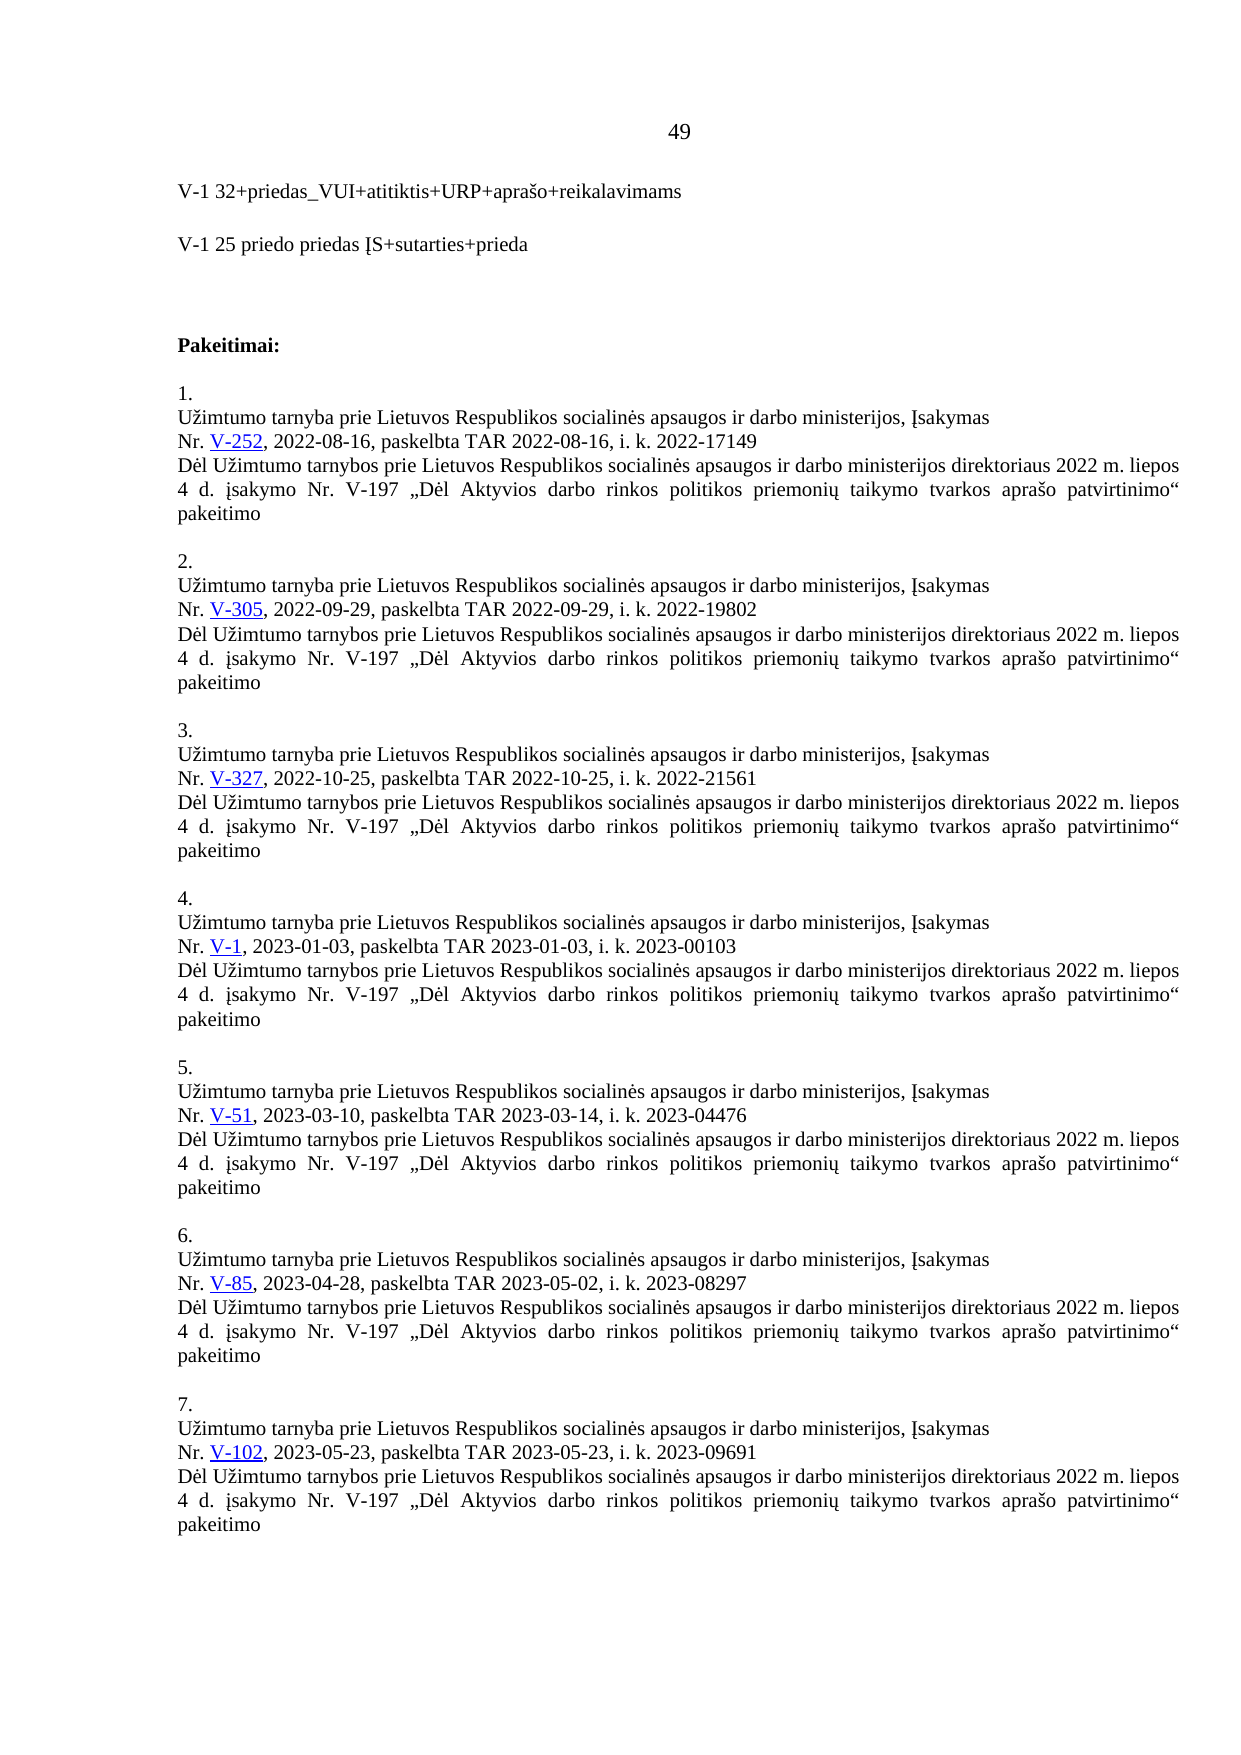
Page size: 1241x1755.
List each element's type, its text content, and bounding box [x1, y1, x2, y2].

text 1. [177, 381, 1181, 405]
text Užimtumo tarnyba prie Lietuvos Respublikos socialinės apsaugos ir darbo ministerijos, Įsakymas [177, 910, 1181, 934]
text Užimtumo tarnyba prie Lietuvos Respublikos socialinės apsaugos ir darbo ministerijos, Įsakymas [177, 1416, 1181, 1439]
text Dėl Užimtumo tarnybos prie Lietuvos Respublikos socialinės apsaugos ir darbo ministerijos direktoriaus 2022 m. liepos 4 d. įsakymo Nr. V-197 „Dėl Aktyvios darbo rinkos politikos priemonių taikymo tvarkos aprašo patvirtinimo“ pakeitimo [177, 958, 1181, 1031]
text Dėl Užimtumo tarnybos prie Lietuvos Respublikos socialinės apsaugos ir darbo ministerijos direktoriaus 2022 m. liepos 4 d. įsakymo Nr. V-197 „Dėl Aktyvios darbo rinkos politikos priemonių taikymo tvarkos aprašo patvirtinimo“ pakeitimo [177, 621, 1181, 694]
text Užimtumo tarnyba prie Lietuvos Respublikos socialinės apsaugos ir darbo ministerijos, Įsakymas [177, 573, 1181, 597]
text Nr. V-1, 2023-01-03, paskelbta TAR 2023-01-03, i. k. 2023-00103 [177, 934, 1181, 958]
text Nr. V-327, 2022-10-25, paskelbta TAR 2022-10-25, i. k. 2022-21561 [177, 766, 1181, 790]
text Dėl Užimtumo tarnybos prie Lietuvos Respublikos socialinės apsaugos ir darbo ministerijos direktoriaus 2022 m. liepos 4 d. įsakymo Nr. V-197 „Dėl Aktyvios darbo rinkos politikos priemonių taikymo tvarkos aprašo patvirtinimo“ pakeitimo [177, 1295, 1181, 1367]
text Užimtumo tarnyba prie Lietuvos Respublikos socialinės apsaugos ir darbo ministerijos, Įsakymas [177, 1079, 1181, 1103]
text Nr. V-51, 2023-03-10, paskelbta TAR 2023-03-14, i. k. 2023-04476 [177, 1103, 1181, 1127]
text Užimtumo tarnyba prie Lietuvos Respublikos socialinės apsaugos ir darbo ministerijos, Įsakymas [177, 742, 1181, 766]
text Pakeitimai: [177, 333, 1181, 357]
text Užimtumo tarnyba prie Lietuvos Respublikos socialinės apsaugos ir darbo ministerijos, Įsakymas [177, 405, 1181, 429]
text 2. [177, 549, 1181, 573]
text V-1 32+priedas_VUI+atitiktis+URP+aprašo+reikalavimams [177, 179, 1181, 203]
text Dėl Užimtumo tarnybos prie Lietuvos Respublikos socialinės apsaugos ir darbo ministerijos direktoriaus 2022 m. liepos 4 d. įsakymo Nr. V-197 „Dėl Aktyvios darbo rinkos politikos priemonių taikymo tvarkos aprašo patvirtinimo“ pakeitimo [177, 1464, 1181, 1536]
text Užimtumo tarnyba prie Lietuvos Respublikos socialinės apsaugos ir darbo ministerijos, Įsakymas [177, 1247, 1181, 1271]
text Nr. V-252, 2022-08-16, paskelbta TAR 2022-08-16, i. k. 2022-17149 [177, 429, 1181, 453]
text Dėl Užimtumo tarnybos prie Lietuvos Respublikos socialinės apsaugos ir darbo ministerijos direktoriaus 2022 m. liepos 4 d. įsakymo Nr. V-197 „Dėl Aktyvios darbo rinkos politikos priemonių taikymo tvarkos aprašo patvirtinimo“ pakeitimo [177, 453, 1181, 525]
text Dėl Užimtumo tarnybos prie Lietuvos Respublikos socialinės apsaugos ir darbo ministerijos direktoriaus 2022 m. liepos 4 d. įsakymo Nr. V-197 „Dėl Aktyvios darbo rinkos politikos priemonių taikymo tvarkos aprašo patvirtinimo“ pakeitimo [177, 1127, 1181, 1199]
text Dėl Užimtumo tarnybos prie Lietuvos Respublikos socialinės apsaugos ir darbo ministerijos direktoriaus 2022 m. liepos 4 d. įsakymo Nr. V-197 „Dėl Aktyvios darbo rinkos politikos priemonių taikymo tvarkos aprašo patvirtinimo“ pakeitimo [177, 790, 1181, 862]
text 5. [177, 1054, 1181, 1079]
text Nr. V-305, 2022-09-29, paskelbta TAR 2022-09-29, i. k. 2022-19802 [177, 597, 1181, 621]
text 4. [177, 886, 1181, 910]
text 3. [177, 718, 1181, 742]
text Nr. V-85, 2023-04-28, paskelbta TAR 2023-05-02, i. k. 2023-08297 [177, 1271, 1181, 1295]
text V-1 25 priedo priedas ĮS+sutarties+prieda [177, 232, 1181, 256]
text Nr. V-102, 2023-05-23, paskelbta TAR 2023-05-23, i. k. 2023-09691 [177, 1439, 1181, 1464]
text 6. [177, 1223, 1181, 1247]
text 7. [177, 1391, 1181, 1416]
